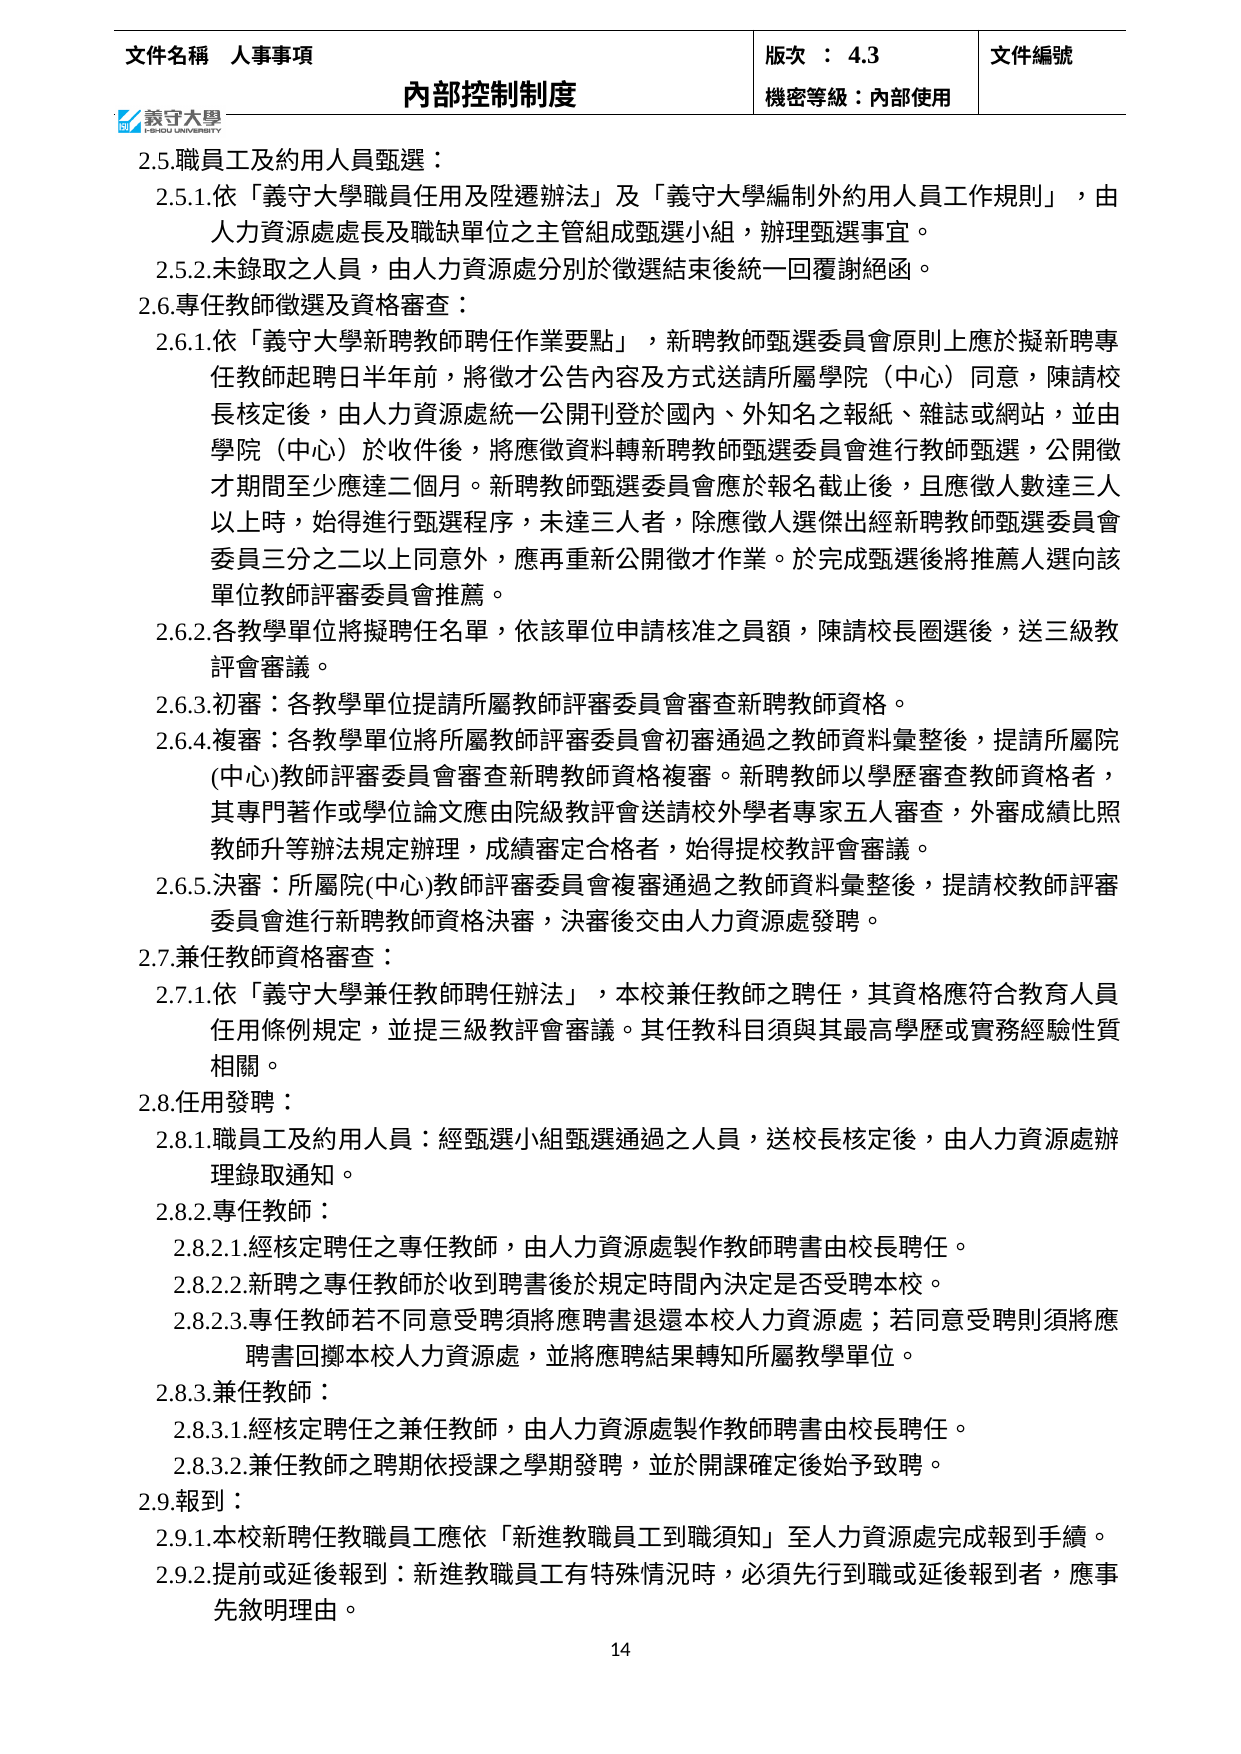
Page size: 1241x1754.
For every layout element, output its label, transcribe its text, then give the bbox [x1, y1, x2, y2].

text 2.8.3.2.兼任教師之聘期依授課之學期發聘，並於開課確定後始予致聘。 [173, 1445, 1122, 1482]
text 2.6.1.依「義守大學新聘教師聘任作業要點」，新聘教師甄選委員會原則上應於擬新聘專任教師起聘日半年前，將徵才公告內容及方式送請所屬學院（中心）同意，陳請校長核定後，由人力資源處統一公開刊登於國內、外知名之報紙、雜誌或網站，並由學院（中心）於收件後，將應徵資料轉新聘教師甄選委員會進行教師甄選，公開徵才期間至少應達二個月。新聘教師甄選委員會應於報名截止後，且應徵人數達三人以上時，始得進行甄選程序，未達三人者，除應徵人選傑出經新聘教師甄選委員會委員三分之二以上同意外，應再重新公開徵才作業。於完成甄選後將推薦人選向該單位教師評審委員會推薦。 [156, 322, 1122, 612]
text 2.8.3.兼任教師： [156, 1373, 1122, 1409]
text 2.8.2.3.專任教師若不同意受聘須將應聘書退還本校人力資源處；若同意受聘則須將應聘書回擲本校人力資源處，並將應聘結果轉知所屬教學單位。 [173, 1300, 1122, 1373]
text 2.9.2.提前或延後報到：新進教職員工有特殊情況時，必須先行到職或延後報到者，應事先敘明理由。 [156, 1554, 1122, 1627]
text 2.8.2.2.新聘之專任教師於收到聘書後於規定時間內決定是否受聘本校。 [173, 1264, 1122, 1300]
text 2.6.4.複審：各教學單位將所屬教師評審委員會初審通過之教師資料彙整後，提請所屬院(中心)教師評審委員會審查新聘教師資格複審。新聘教師以學歷審查教師資格者，其專門著作或學位論文應由院級教評會送請校外學者專家五人審查，外審成績比照教師升等辦法規定辦理，成績審定合格者，始得提校教評會審議。 [156, 720, 1122, 865]
text 2.7.兼任教師資格審查： [138, 938, 1122, 974]
text 2.6.3.初審：各教學單位提請所屬教師評審委員會審查新聘教師資格。 [156, 684, 1122, 720]
text 2.6.專任教師徵選及資格審查： [138, 285, 1122, 322]
text 2.6.5.決審：所屬院(中心)教師評審委員會複審通過之教師資料彙整後，提請校教師評審委員會進行新聘教師資格決審，決審後交由人力資源處發聘。 [156, 865, 1122, 938]
text 2.8.2.1.經核定聘任之專任教師，由人力資源處製作教師聘書由校長聘任。 [173, 1228, 1122, 1264]
text 2.8.任用發聘： [138, 1083, 1122, 1119]
text 2.9.1.本校新聘任教職員工應依「新進教職員工到職須知」至人力資源處完成報到手續。 [156, 1518, 1122, 1554]
text 2.7.1.依「義守大學兼任教師聘任辦法」，本校兼任教師之聘任，其資格應符合教育人員任用條例規定，並提三級教評會審議。其任教科目須與其最高學歷或實務經驗性質相關。 [156, 974, 1122, 1083]
text 2.8.2.專任教師： [156, 1192, 1122, 1228]
text 2.8.1.職員工及約用人員：經甄選小組甄選通過之人員，送校長核定後，由人力資源處辦理錄取通知。 [156, 1119, 1122, 1192]
text 2.5.1.依「義守大學職員任用及陞遷辦法」及「義守大學編制外約用人員工作規則」，由人力資源處處長及職缺單位之主管組成甄選小組，辦理甄選事宜。 [156, 177, 1122, 249]
text 2.5.2.未錄取之人員，由人力資源處分別於徵選結束後統一回覆謝絕函。 [156, 249, 1122, 285]
text 2.5.職員工及約用人員甄選： [138, 140, 1122, 177]
text 2.9.報到： [138, 1482, 1122, 1518]
text 2.6.2.各教學單位將擬聘任名單，依該單位申請核准之員額，陳請校長圈選後，送三級教評會審議。 [156, 612, 1122, 684]
text 2.8.3.1.經核定聘任之兼任教師，由人力資源處製作教師聘書由校長聘任。 [173, 1409, 1122, 1445]
